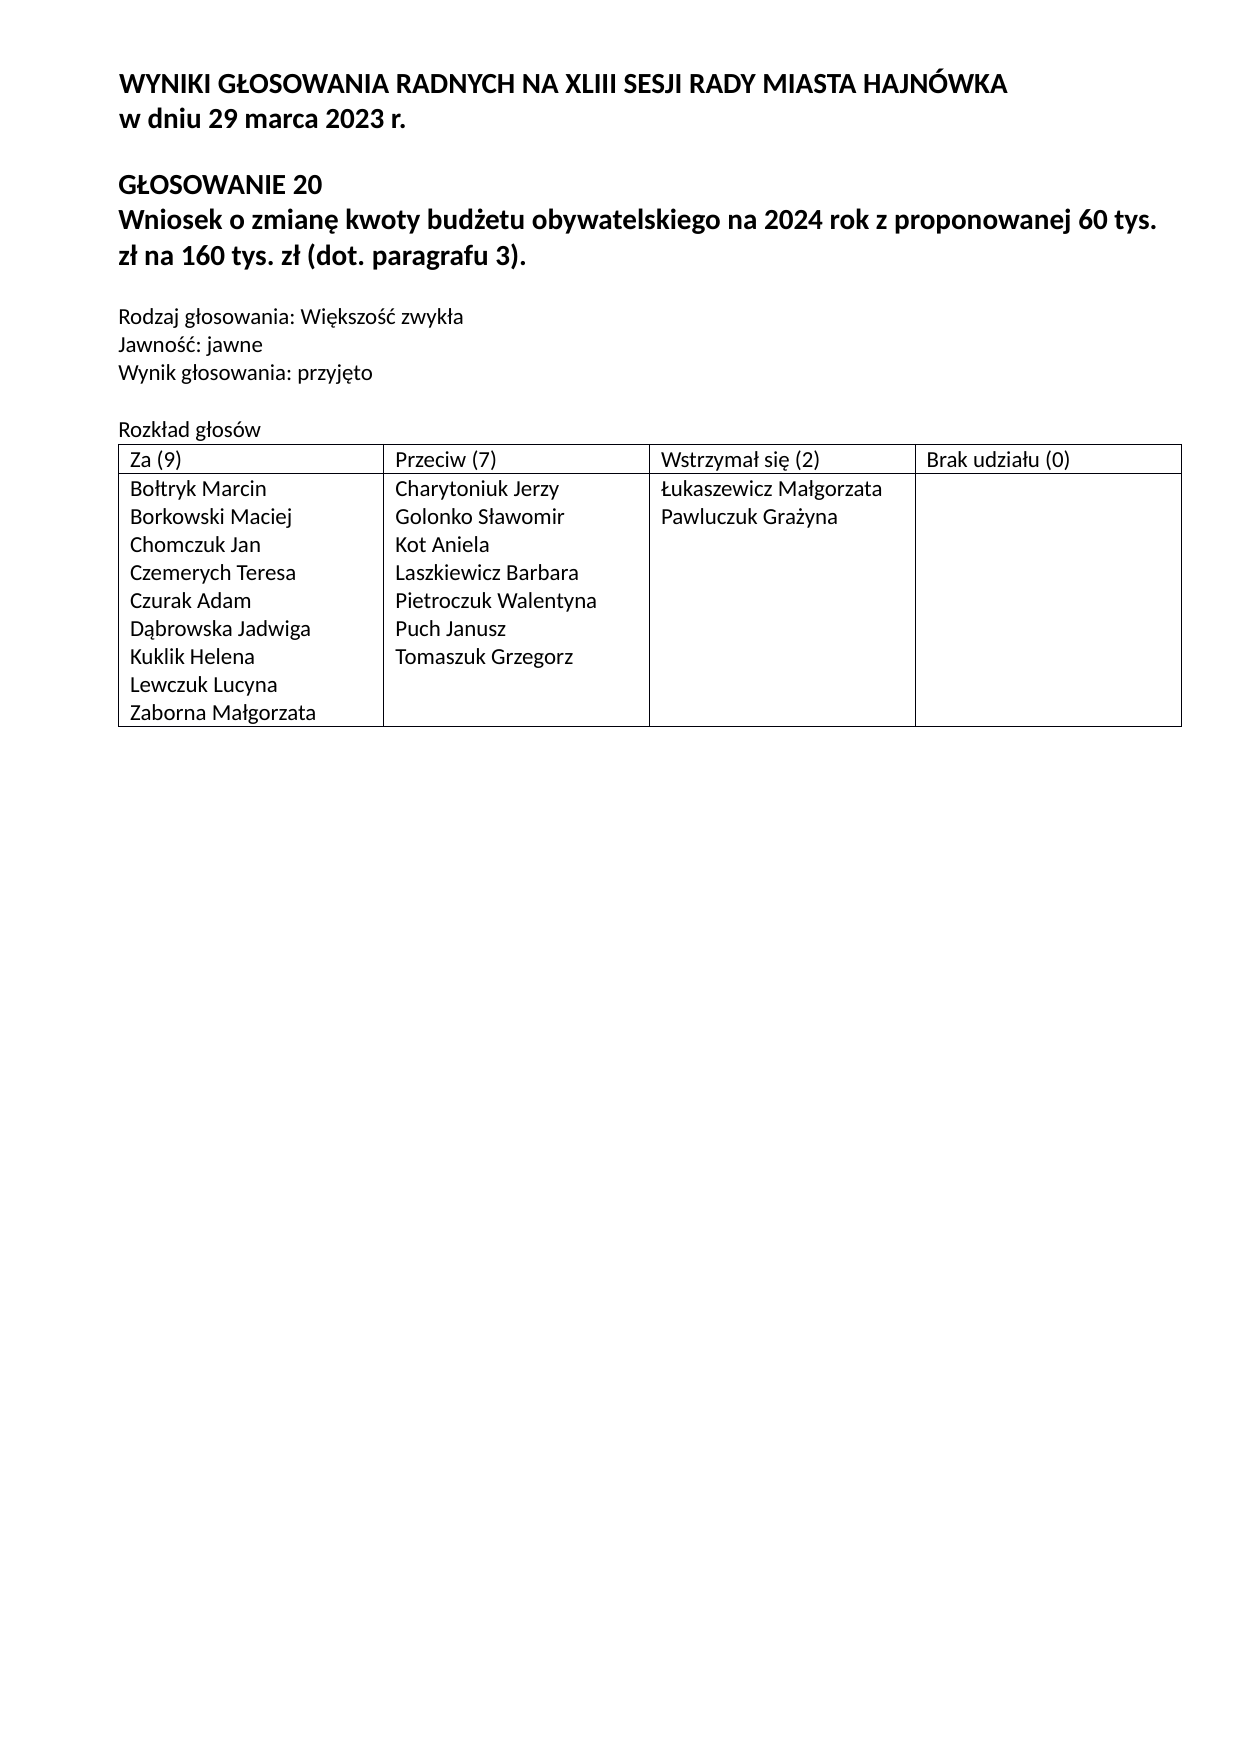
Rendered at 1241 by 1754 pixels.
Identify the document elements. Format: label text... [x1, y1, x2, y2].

table_cell [916, 474, 1181, 726]
table_cell Charytoniuk Jerzy Golonko Sławomir Kot Aniela Laszkiewicz Barbara Pietroczuk Walentyna Puch Janusz Tomaszuk Grzegorz [384, 474, 649, 726]
table_header Przeciw (7) [384, 445, 649, 473]
text Rozkład głosów [118, 416, 1181, 444]
subtitle Wniosek o zmianę kwoty budżetu obywatelskiego na 2024 rok z proponowanej 60 tys. zł na 160 tys. zł (dot. paragrafu 3). [118, 201, 1181, 273]
table_header Wstrzymał się (2) [650, 445, 915, 473]
table_cell Łukaszewicz Małgorzata Pawluczuk Grażyna [650, 474, 915, 726]
text Jawność: jawne [118, 330, 1181, 358]
table_cell Bołtryk Marcin Borkowski Maciej Chomczuk Jan Czemerych Teresa Czurak Adam Dąbrowska Jadwiga Kuklik Helena Lewczuk Lucyna Zaborna Małgorzata [119, 474, 383, 726]
text Wynik głosowania: przyjęto [118, 358, 1181, 386]
table_header Brak udziału (0) [916, 445, 1181, 473]
table_header Za (9) [119, 445, 383, 473]
subtitle GŁOSOWANIE 20 [118, 166, 1181, 201]
text Rodzaj głosowania: Większość zwykła [118, 302, 1181, 330]
